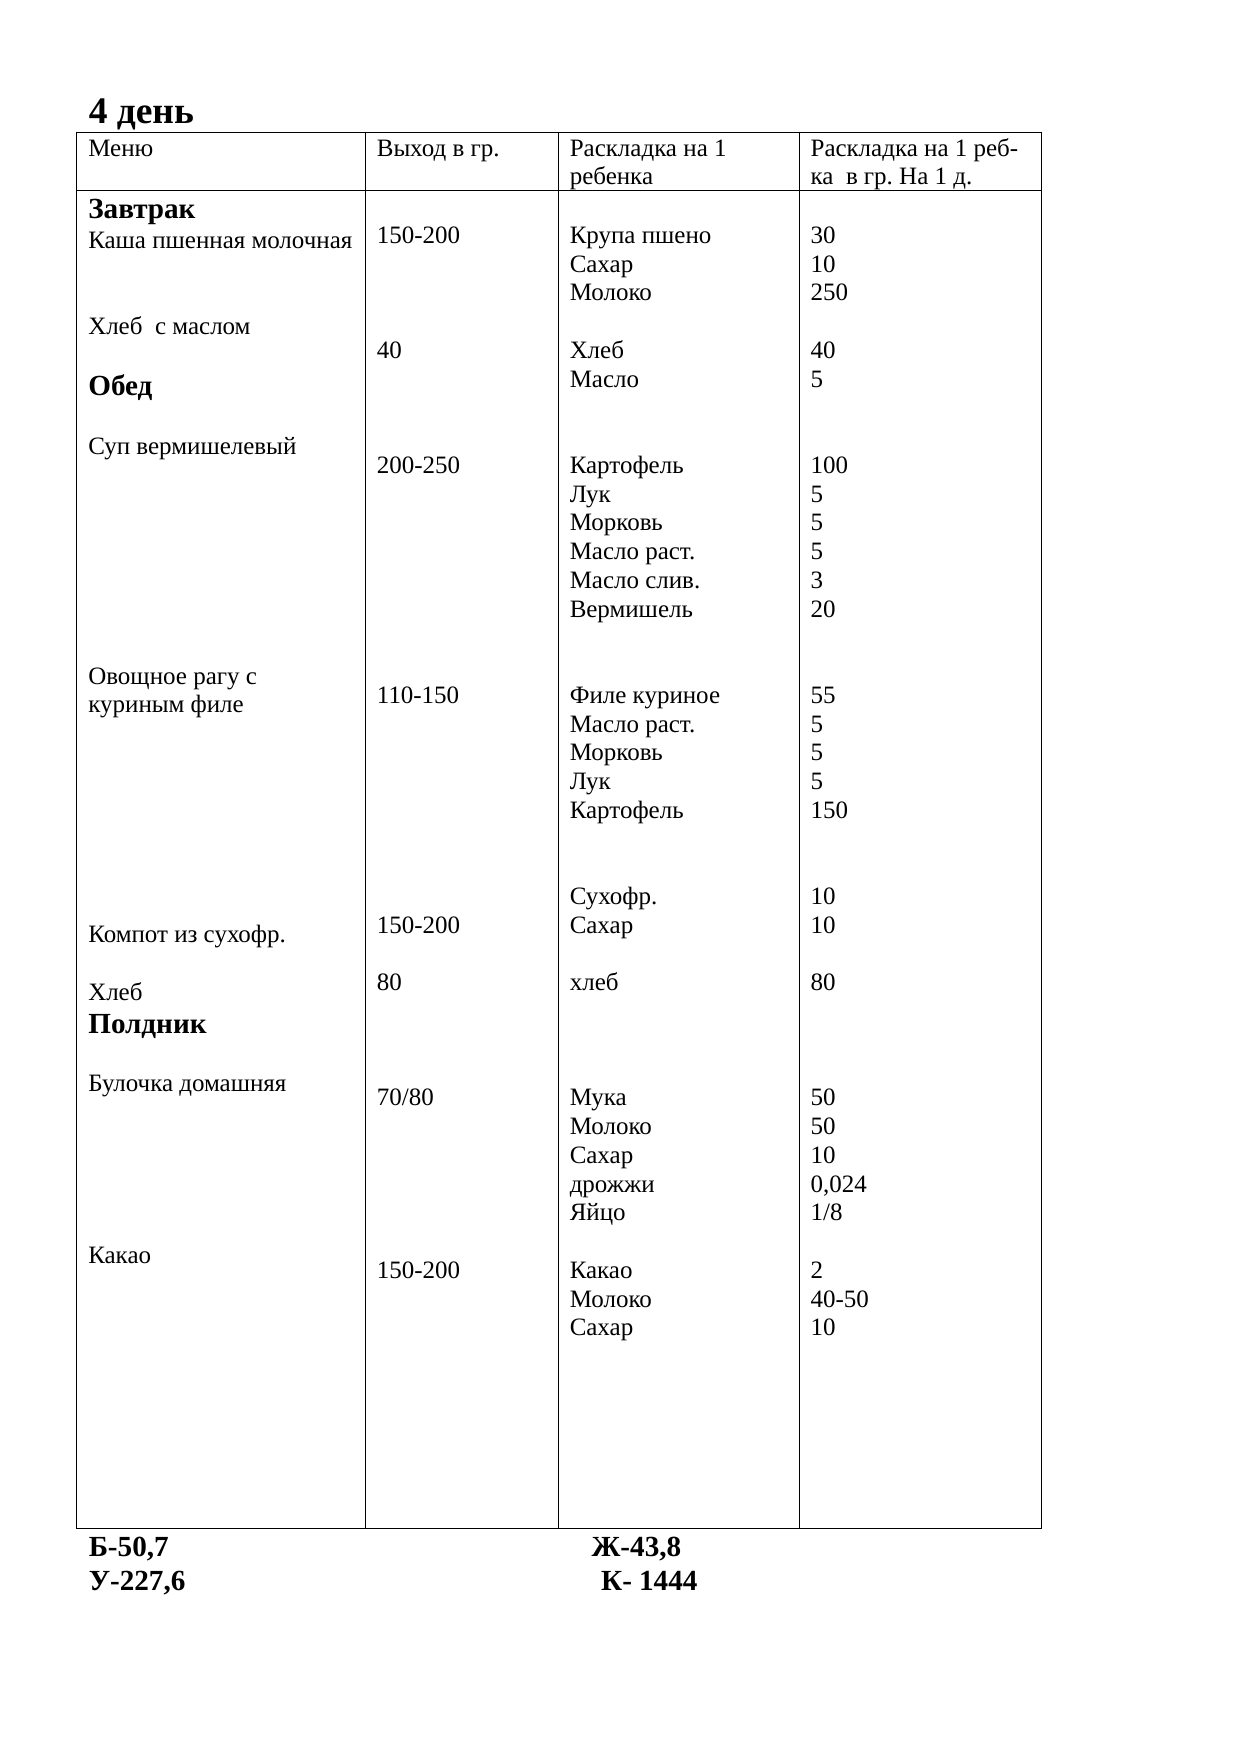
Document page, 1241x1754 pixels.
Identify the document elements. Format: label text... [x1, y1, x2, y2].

table_header Выход в гр. [366, 133, 558, 190]
table_cell Завтрак Каша пшенная молочная Хлеб с маслом Обед Суп вермишелевый Овощное рагу с куриным филе Компот из сухофр. Хлеб Полдник Булочка домашняя Какао [77, 191, 365, 1528]
text У-227,6 К- 1444 [88, 1563, 1152, 1596]
table_header Раскладка на 1 ребенка [559, 133, 799, 190]
table_header Меню [77, 133, 365, 190]
table_cell Крупа пшено Сахар Молоко Хлеб Масло Картофель Лук Морковь Масло раст. Масло слив. Вермишель Филе куриное Масло раст. Морковь Лук Картофель Сухофр. Сахар хлеб Мука Молоко Сахар дрожжи Яйцо Какао Молоко Сахар [559, 191, 799, 1528]
table_header Раскладка на 1 реб-ка в гр. На 1 д. [800, 133, 1041, 190]
table_cell 150-200 40 200-250 110-150 150-200 80 70/80 150-200 [366, 191, 558, 1528]
table_cell 30 10 250 40 5 100 5 5 5 3 20 55 5 5 5 150 10 10 80 50 50 10 0,024 1/8 2 40-50 10 [800, 191, 1041, 1528]
text 4 день [88, 88, 1152, 132]
text Б-50,7 Ж-43,8 [88, 1529, 1152, 1563]
